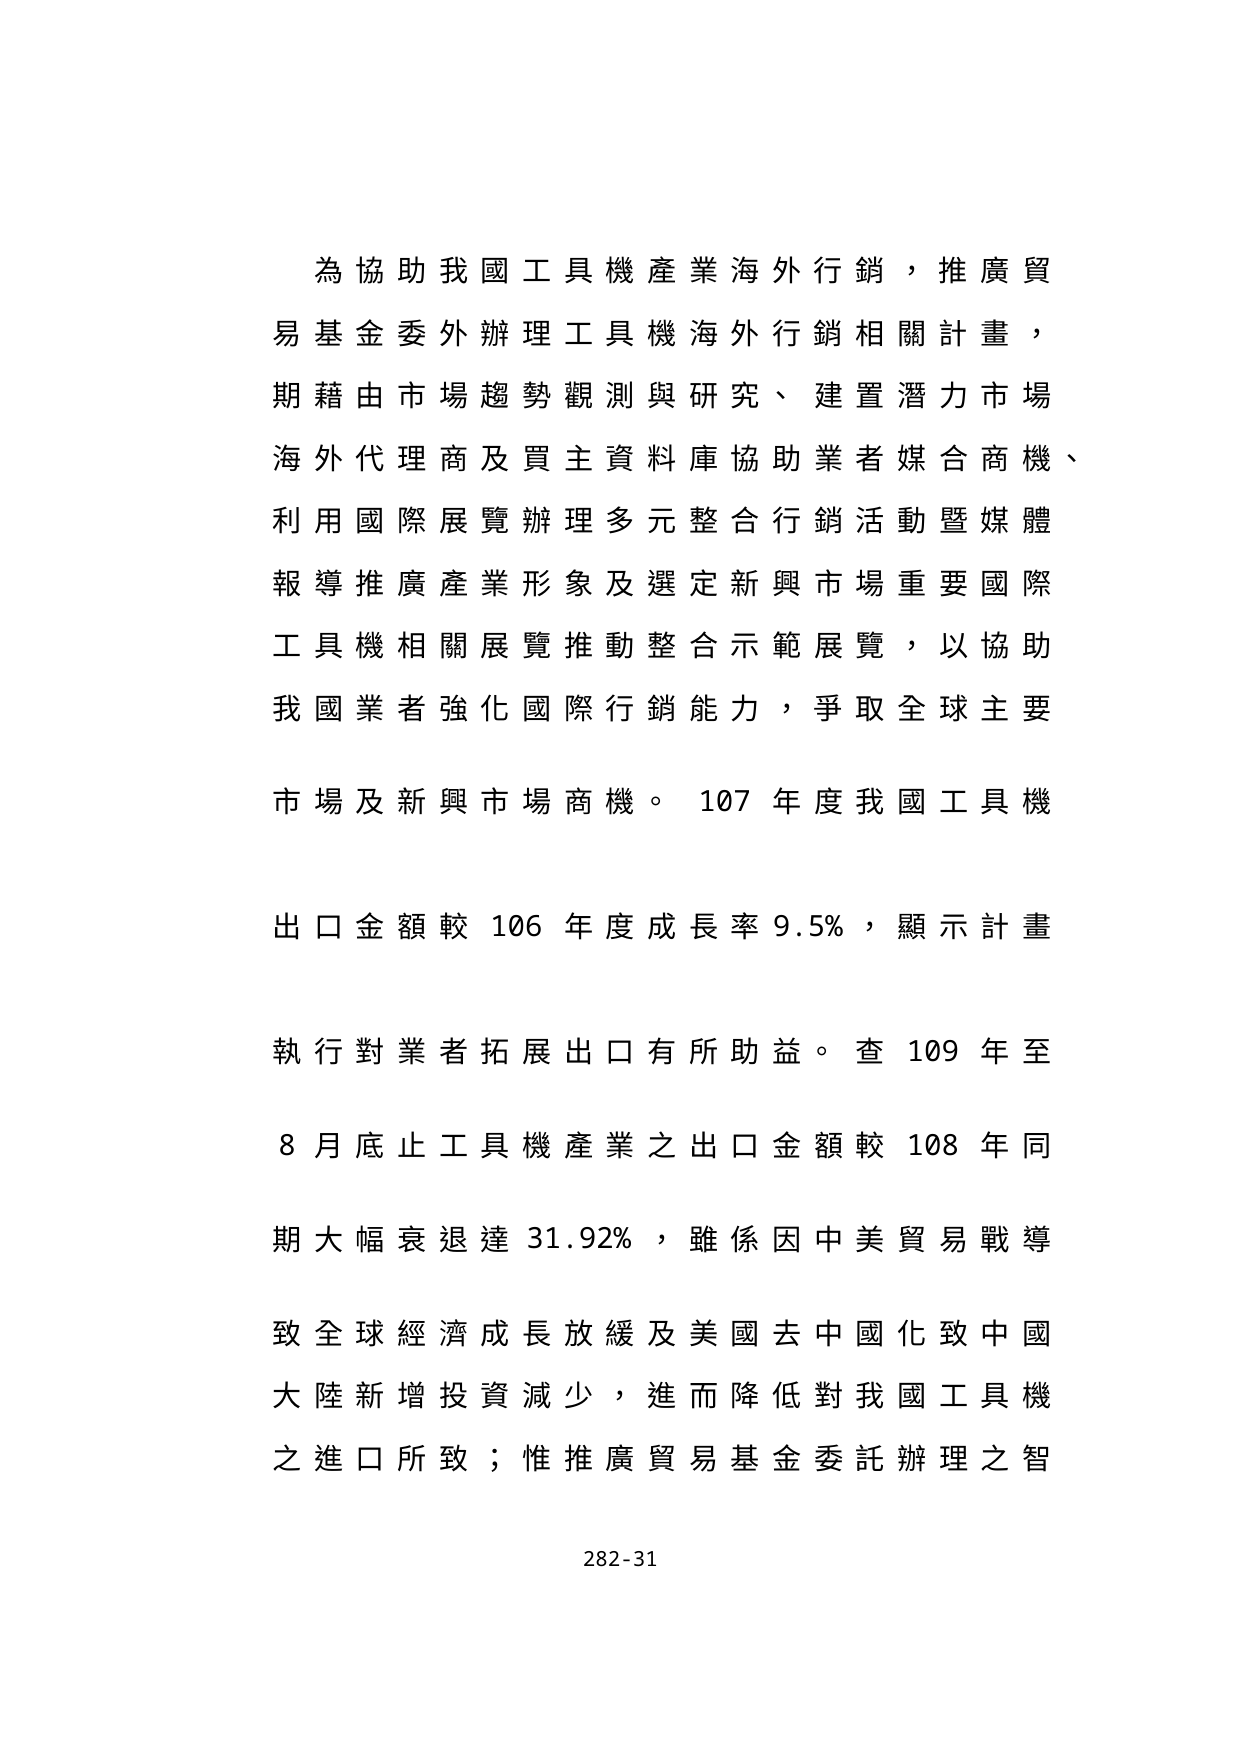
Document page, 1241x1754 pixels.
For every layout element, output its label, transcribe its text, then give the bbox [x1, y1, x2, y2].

text 為協助我國工具機產業海外行銷，推廣貿易基金委外辦理工具機海外行銷相關計畫，期藉由市場趨勢觀測與研究、建置潛力市場海外代理商及買主資料庫協助業者媒合商機、利用國際展覽辦理多元整合行銷活動暨媒體報導推廣產業形象及選定新興市場重要國際工具機相關展覽推動整合示範展覽，以協助我國業者強化國際行銷能力，爭取全球主要市場及新興市場商機。107年度我國工具機出口金額較106年度成長率9.5%，顯示計畫執行對業者拓展出口有所助益。查109年至8月底止工具機產業之出口金額較108年同期大幅衰退達31.92%，雖係因中美貿易戰導致全球經濟成長放緩及美國去中國化致中國大陸新增投資減少，進而降低對我國工具機之進口所致；惟推廣貿易基金委託辦理之智慧機械海外推廣計畫其襄助我國業者拓展出口之相關措施，亦宜視世界經濟局勢變遷而彈性調整因應，如調整目標市場擴大我國工具機對全球工具機主要進口國之市占率等，以求突破近期以來我國工具業者所面臨之困境。 [242, 227, 1058, 1477]
